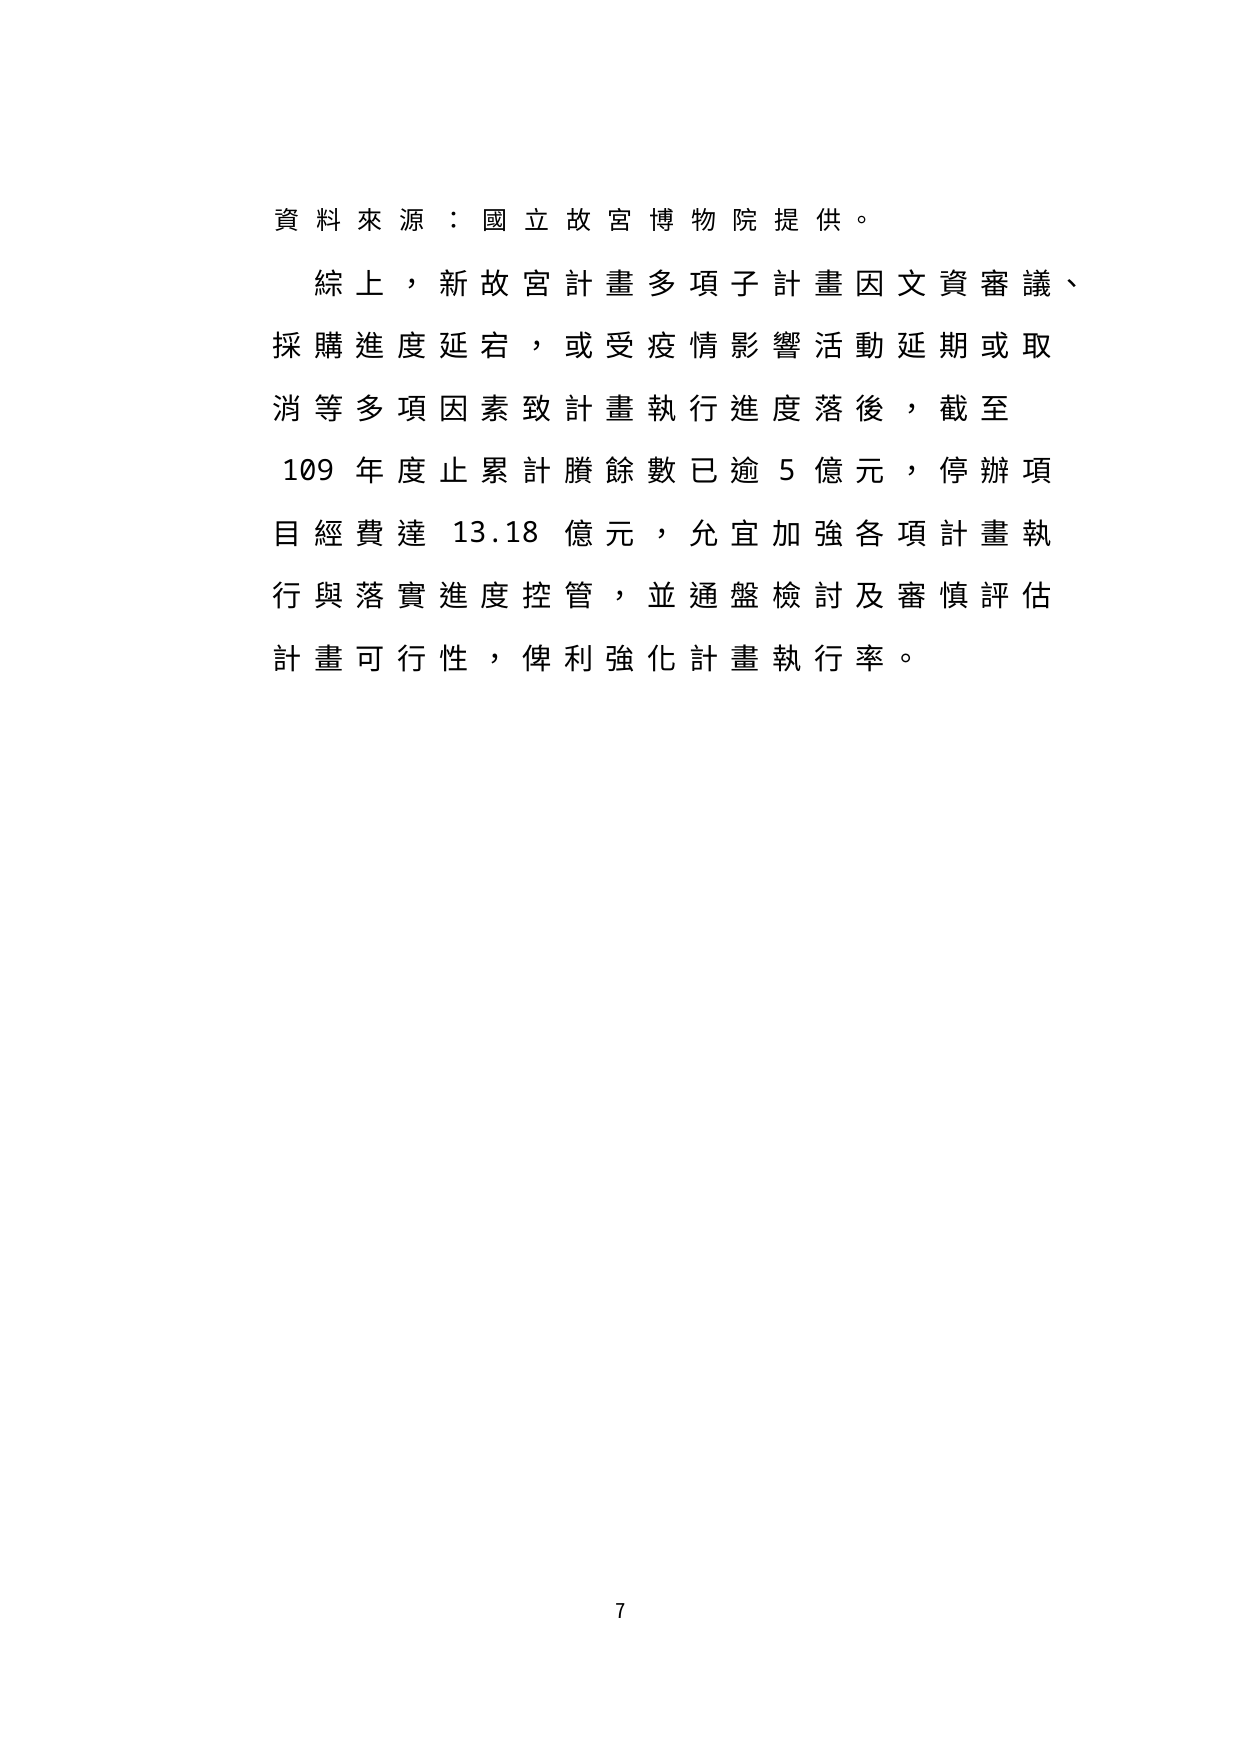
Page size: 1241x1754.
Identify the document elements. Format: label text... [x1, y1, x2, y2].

text 資料來源：國立故宮博物院提供。 [242, 177, 1058, 240]
text 綜上，新故宮計畫多項子計畫因文資審議、採購進度延宕，或受疫情影響活動延期或取消等多項因素致計畫執行進度落後，截至109年度止累計賸餘數已逾5億元，停辦項目經費達13.18億元，允宜加強各項計畫執行與落實進度控管，並通盤檢討及審慎評估計畫可行性，俾利強化計畫執行率。 [242, 240, 1058, 677]
